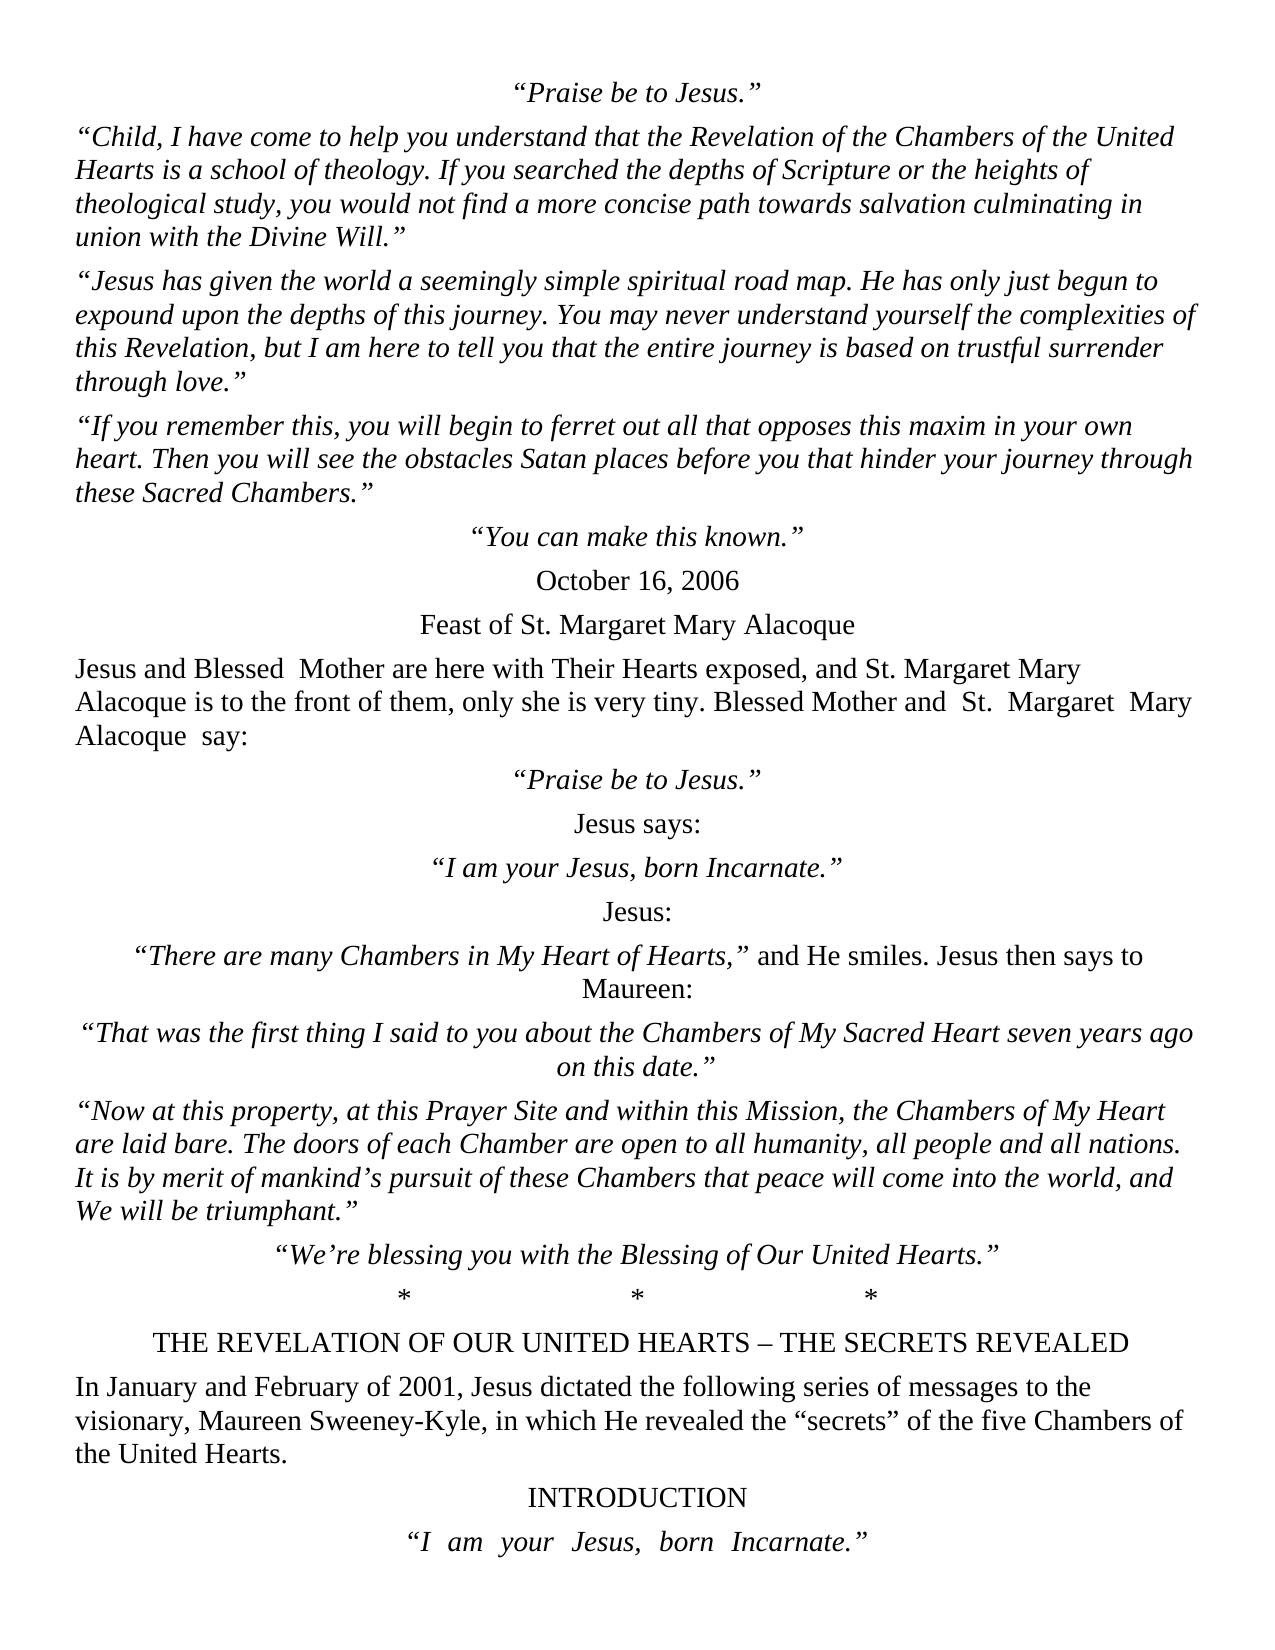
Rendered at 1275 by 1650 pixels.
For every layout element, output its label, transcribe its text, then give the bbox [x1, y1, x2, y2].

text “Praise be to Jesus.” [75, 75, 1200, 108]
text “I am your Jesus, born Incarnate.” [75, 850, 1200, 883]
text “There are many Chambers in My Heart of Hearts,” and He smiles. Jesus then says to Maureen: [75, 938, 1200, 1005]
text INTRODUCTION [75, 1480, 1200, 1514]
text “That was the first thing I said to you about the Chambers of My Sacred Heart seven years ago on this date.” [75, 1015, 1200, 1082]
text October 16, 2006 [75, 563, 1200, 597]
text “Child, I have come to help you understand that the Revelation of the Chambers of the United Hearts is a school of theology. If you searched the depths of Scripture or the heights of theological study, you would not find a more concise path towards salvation culminating in union with the Divine Will.” [75, 119, 1200, 253]
text “If you remember this, you will begin to ferret out all that opposes this maxim in your own heart. Then you will see the obstacles Satan places before you that hinder your journey through these Sacred Chambers.” [75, 408, 1200, 509]
text “We’re blessing you with the Blessing of Our United Hearts.” [75, 1237, 1200, 1271]
text Jesus and Blessed Mother are here with Their Hearts exposed, and St. Margaret Mary Alacoque is to the front of them, only she is very tiny. Blessed Mother and St. Margaret Mary Alacoque say: [75, 651, 1200, 752]
text Feast of St. Margaret Mary Alacoque [75, 607, 1200, 641]
text * * * [75, 1281, 1200, 1315]
text “I am your Jesus, born Incarnate.” [75, 1524, 1200, 1558]
text Jesus says: [75, 806, 1200, 839]
text In January and February of 2001, Jesus dictated the following series of messages to the visionary, Maureen Sweeney-Kyle, in which He revealed the “secrets” of the five Chambers of the United Hearts. [75, 1369, 1200, 1470]
text “Jesus has given the world a seemingly simple spiritual road map. He has only just begun to expound upon the depths of this journey. You may never understand yourself the complexities of this Revelation, but I am here to tell you that the entire journey is based on trustful surrender through love.” [75, 263, 1200, 398]
text Jesus: [75, 894, 1200, 927]
text “You can make this known.” [75, 519, 1200, 553]
text THE REVELATION OF OUR UNITED HEARTS – THE SECRETS REVEALED [75, 1325, 1200, 1359]
text “Praise be to Jesus.” [75, 762, 1200, 796]
text “Now at this property, at this Prayer Site and within this Mission, the Chambers of My Heart are laid bare. The doors of each Chamber are open to all humanity, all people and all nations. It is by merit of mankind’s pursuit of these Chambers that peace will come into the world, and We will be triumphant.” [75, 1093, 1200, 1227]
